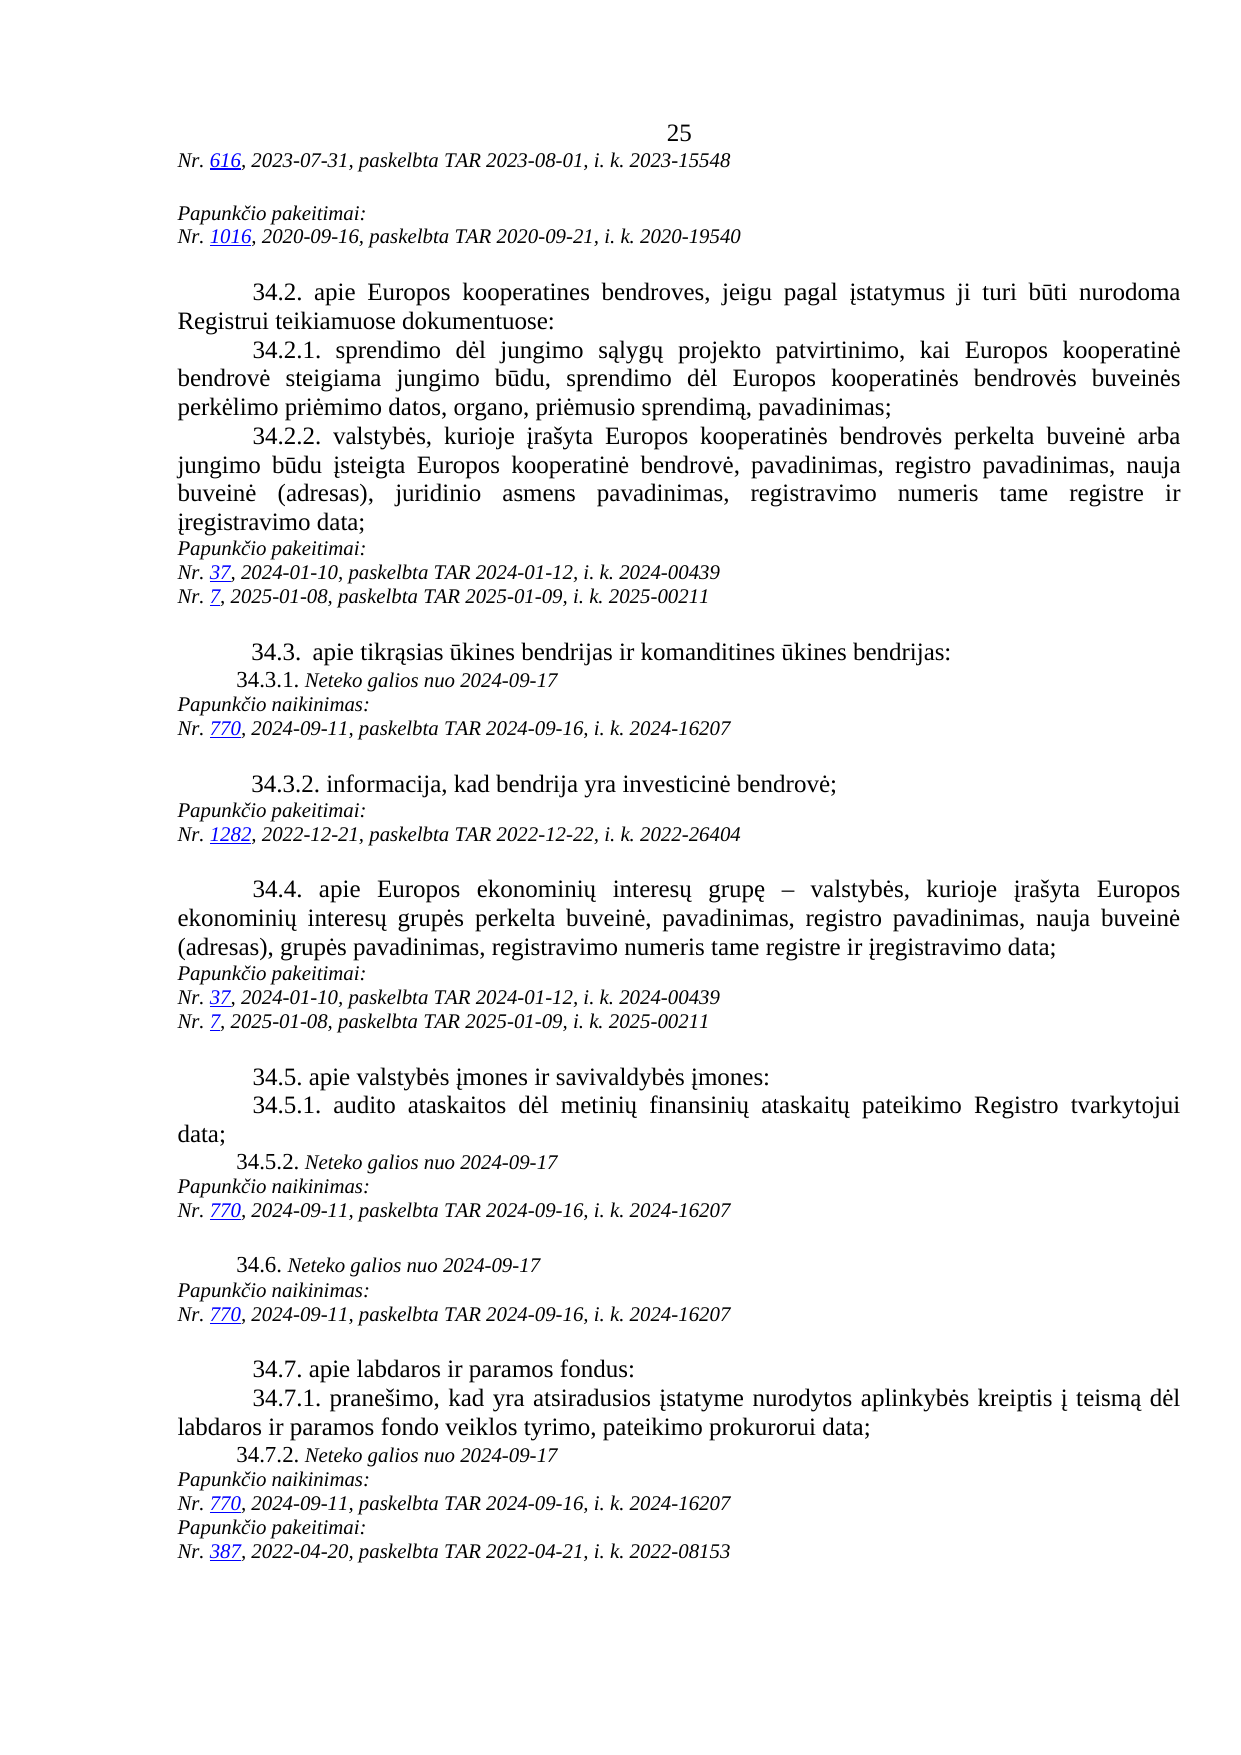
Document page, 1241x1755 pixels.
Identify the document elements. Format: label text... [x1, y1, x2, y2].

text Nr. 770, 2024-09-11, paskelbta TAR 2024-09-16, i. k. 2024-16207 [177, 716, 1181, 740]
text 34.6. Neteko galios nuo 2024-09-17 [177, 1251, 1181, 1278]
text Papunkčio pakeitimai: [177, 961, 1181, 985]
text Nr. 1282, 2022-12-21, paskelbta TAR 2022-12-22, i. k. 2022-26404 [177, 822, 1181, 846]
text Nr. 770, 2024-09-11, paskelbta TAR 2024-09-16, i. k. 2024-16207 [177, 1491, 1181, 1515]
text Nr. 37, 2024-01-10, paskelbta TAR 2024-01-12, i. k. 2024-00439 [177, 985, 1181, 1009]
text Nr. 616, 2023-07-31, paskelbta TAR 2023-08-01, i. k. 2023-15548 [177, 148, 1181, 172]
text 34.5.1. audito ataskaitos dėl metinių finansinių ataskaitų pateikimo Registro tvarkytojui data; [177, 1091, 1181, 1148]
text Papunkčio pakeitimai: [177, 536, 1181, 560]
text Papunkčio naikinimas: [177, 1278, 1181, 1302]
text Nr. 7, 2025-01-08, paskelbta TAR 2025-01-09, i. k. 2025-00211 [177, 1009, 1181, 1033]
text Papunkčio naikinimas: [177, 1174, 1181, 1198]
text Papunkčio pakeitimai: [177, 1515, 1181, 1539]
text 34.2. apie Europos kooperatines bendroves, jeigu pagal įstatymus ji turi būti nurodoma Registrui teikiamuose dokumentuose: [177, 277, 1181, 335]
text Nr. 1016, 2020-09-16, paskelbta TAR 2020-09-21, i. k. 2020-19540 [177, 224, 1181, 248]
text 34.7.2. Neteko galios nuo 2024-09-17 [177, 1441, 1181, 1467]
text Nr. 770, 2024-09-11, paskelbta TAR 2024-09-16, i. k. 2024-16207 [177, 1302, 1181, 1326]
text Papunkčio naikinimas: [177, 1467, 1181, 1491]
text Nr. 37, 2024-01-10, paskelbta TAR 2024-01-12, i. k. 2024-00439 [177, 560, 1181, 584]
text 34.5. apie valstybės įmones ir savivaldybės įmones: [177, 1062, 1181, 1091]
text 34.2.2. valstybės, kurioje įrašyta Europos kooperatinės bendrovės perkelta buveinė arba jungimo būdu įsteigta Europos kooperatinė bendrovė, pavadinimas, registro pavadinimas, nauja buveinė (adresas), juridinio asmens pavadinimas, registravimo numeris tame registre ir įregistravimo data; [177, 421, 1181, 536]
text Papunkčio pakeitimai: [177, 200, 1181, 224]
text 34.4. apie Europos ekonominių interesų grupę – valstybės, kurioje įrašyta Europos ekonominių interesų grupės perkelta buveinė, pavadinimas, registro pavadinimas, nauja buveinė (adresas), grupės pavadinimas, registravimo numeris tame registre ir įregistravimo data; [177, 874, 1181, 961]
text Nr. 387, 2022-04-20, paskelbta TAR 2022-04-21, i. k. 2022-08153 [177, 1539, 1181, 1563]
text Nr. 770, 2024-09-11, paskelbta TAR 2024-09-16, i. k. 2024-16207 [177, 1198, 1181, 1222]
text Papunkčio pakeitimai: [177, 798, 1181, 822]
text 34.5.2. Neteko galios nuo 2024-09-17 [177, 1148, 1181, 1174]
text 34.3.1. Neteko galios nuo 2024-09-17 [177, 666, 1181, 692]
text 34.3. apie tikrąsias ūkines bendrijas ir komanditines ūkines bendrijas: [177, 637, 1181, 666]
text Nr. 7, 2025-01-08, paskelbta TAR 2025-01-09, i. k. 2025-00211 [177, 584, 1181, 608]
text 34.2.1. sprendimo dėl jungimo sąlygų projekto patvirtinimo, kai Europos kooperatinė bendrovė steigiama jungimo būdu, sprendimo dėl Europos kooperatinės bendrovės buveinės perkėlimo priėmimo datos, organo, priėmusio sprendimą, pavadinimas; [177, 335, 1181, 421]
text 34.7.1. pranešimo, kad yra atsiradusios įstatyme nurodytos aplinkybės kreiptis į teismą dėl labdaros ir paramos fondo veiklos tyrimo, pateikimo prokurorui data; [177, 1383, 1181, 1441]
text 34.3.2. informacija, kad bendrija yra investicinė bendrovė; [177, 769, 1181, 798]
text Papunkčio naikinimas: [177, 692, 1181, 716]
text 34.7. apie labdaros ir paramos fondus: [177, 1354, 1181, 1383]
